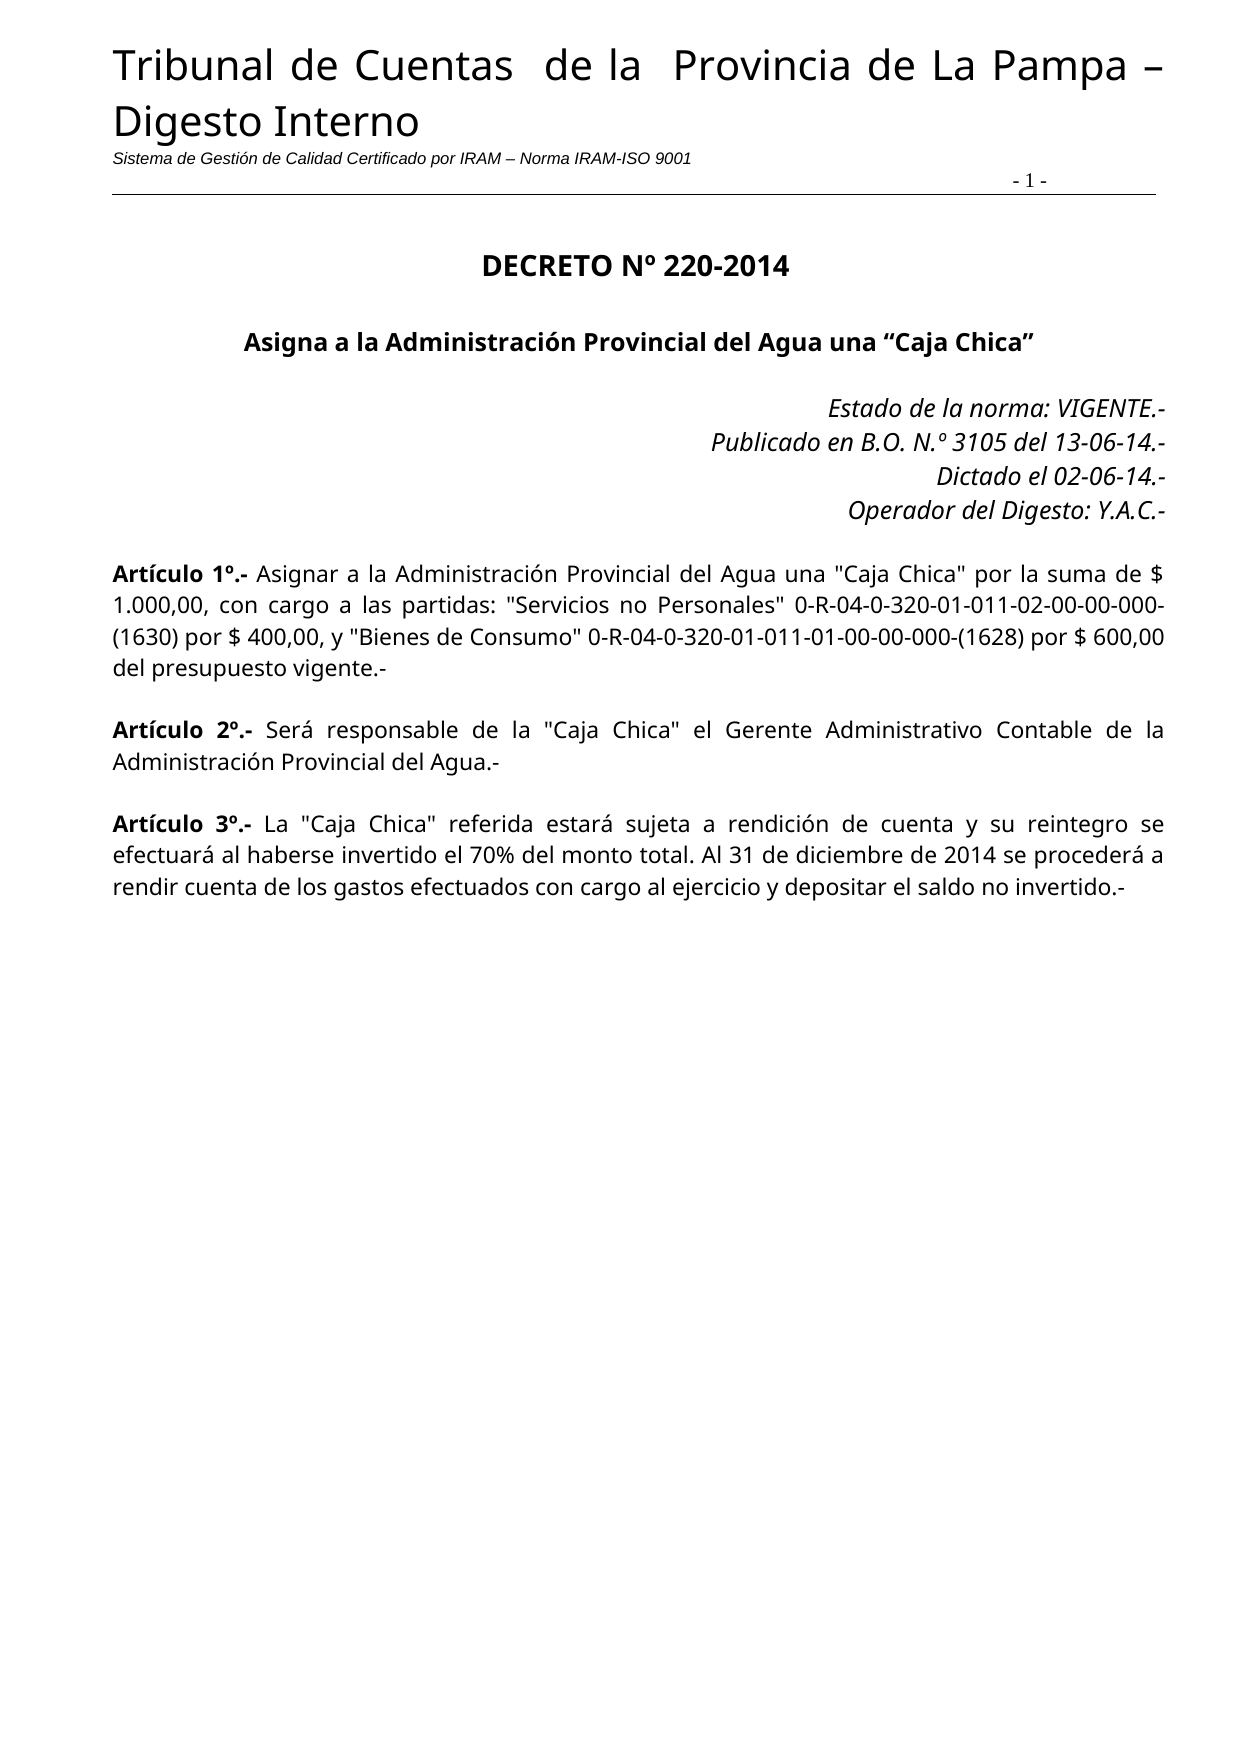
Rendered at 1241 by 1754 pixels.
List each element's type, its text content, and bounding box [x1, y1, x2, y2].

text Dictado el 02-06-14.- [112, 458, 1166, 493]
text Estado de la norma: VIGENTE.- [112, 390, 1166, 424]
text DECRETO Nº 220-2014 [112, 246, 1166, 285]
text Publicado en B.O. N.º 3105 del 13-06-14.- [112, 424, 1166, 458]
text Artículo 1º.- Asignar a la Administración Provincial del Agua una "Caja Chica" por la suma de $ 1.000,00, con cargo a las partidas: "Servicios no Personales" 0-R-04-0-320-01-011-02-00-00-000-(1630) por $ 400,00, y "Bienes de Consumo" 0-R-04-0-320-01-011-01-00-00-000-(1628) por $ 600,00 del presupuesto vigente.- [112, 558, 1166, 683]
text Artículo 3º.- La "Caja Chica" referida estará sujeta a rendición de cuenta y su reintegro se efectuará al haberse invertido el 70% del monto total. Al 31 de diciembre de 2014 se procederá a rendir cuenta de los gastos efectuados con cargo al ejercicio y depositar el saldo no invertido.- [112, 808, 1166, 902]
text Asigna a la Administración Provincial del Agua una “Caja Chica” [112, 325, 1166, 359]
text Operador del Digesto: Y.A.C.- [112, 493, 1166, 527]
text Artículo 2º.- Será responsable de la "Caja Chica" el Gerente Administrativo Contable de la Administración Provincial del Agua.- [112, 714, 1166, 777]
